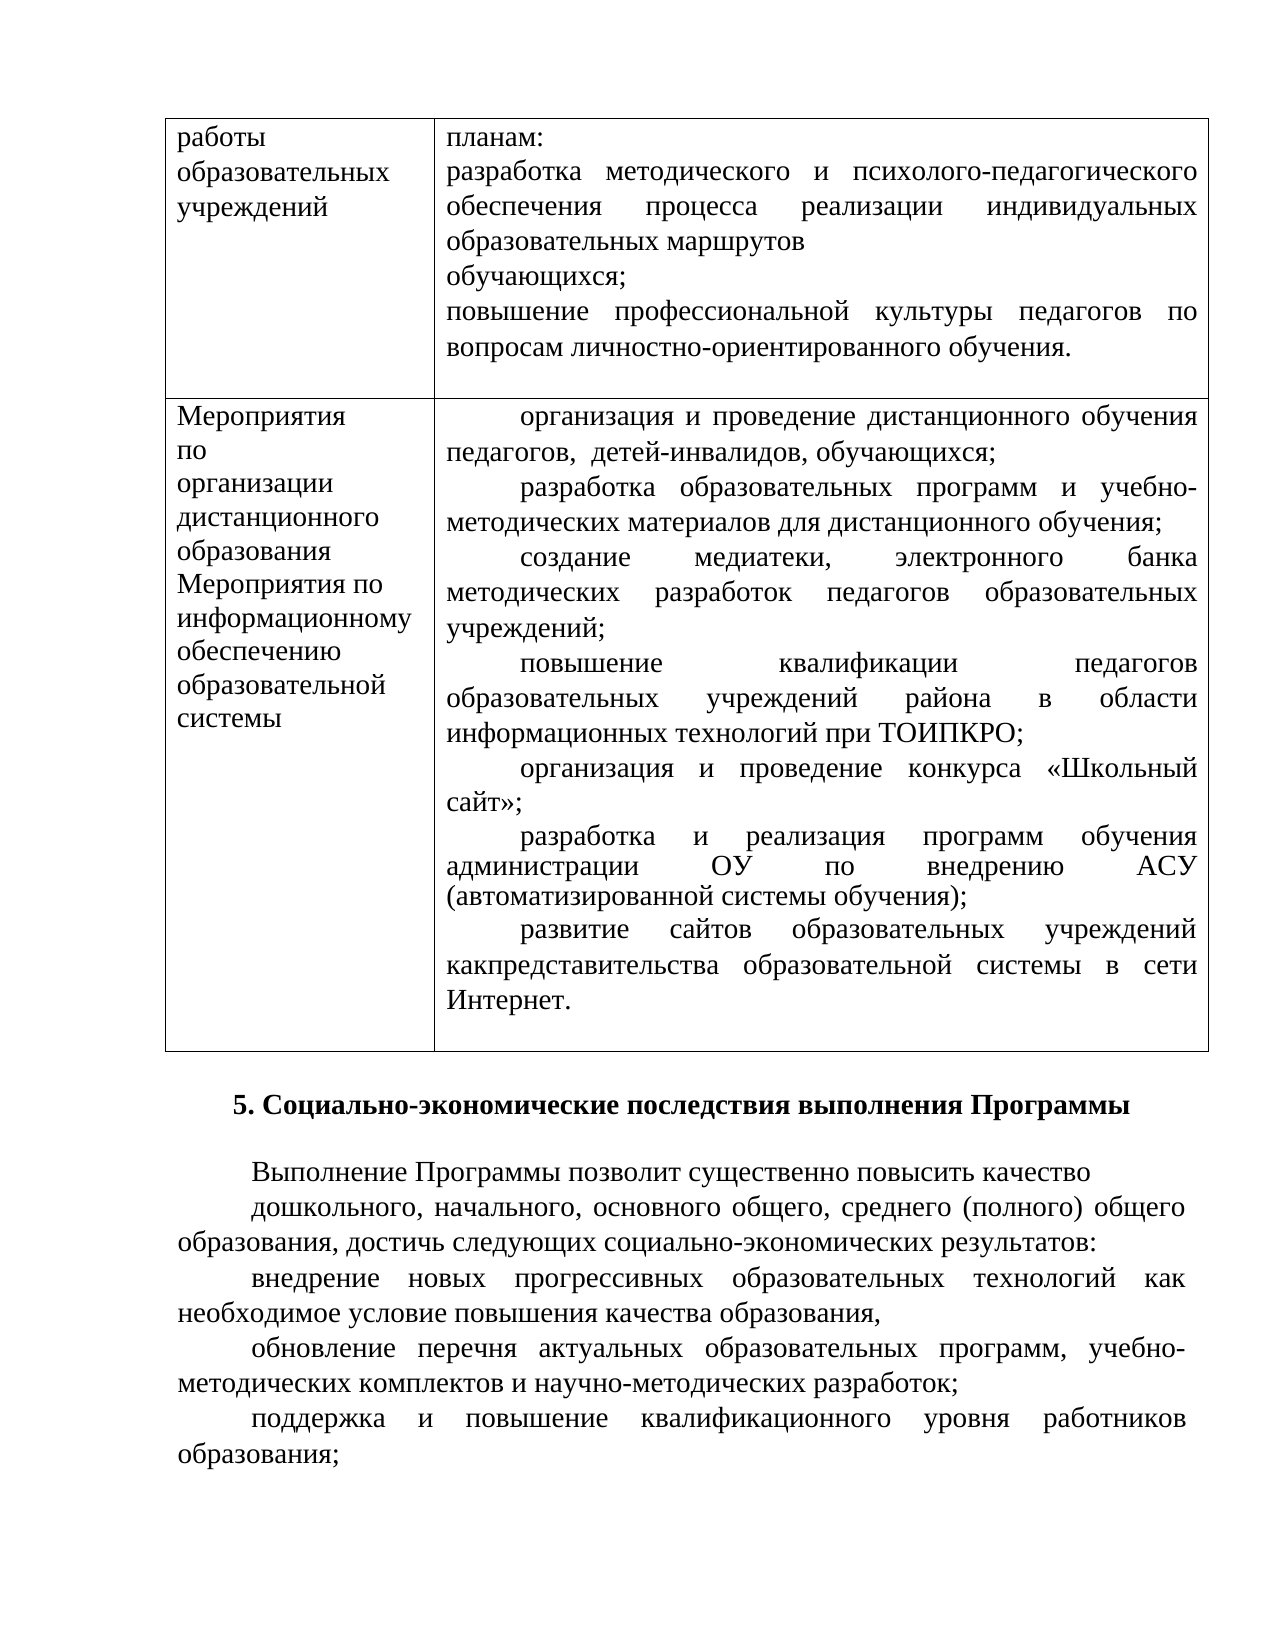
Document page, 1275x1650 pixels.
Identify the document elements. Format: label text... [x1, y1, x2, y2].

text 5. Социально-экономические последствия выполнения Программы [177, 1087, 1186, 1121]
table_cell Мероприятия по организации дистанционного образования Мероприятия по информационному обеспечению образовательной системы [166, 399, 434, 1051]
text Выполнение Программы позволит существенно повысить качество [177, 1154, 1186, 1188]
text внедрение новых прогрессивных образовательных технологий как необходимое условие повышения качества образования, [177, 1260, 1186, 1328]
text поддержка и повышение квалификационного уровня работников образования; [177, 1401, 1186, 1469]
table_cell планам: разработка методического и психолого-педагогического обеспечения процесса реализации индивидуальных образовательных маршрутов обучающихся; повышение профессиональной культуры педагогов по вопросам личностно-ориентированного обучения. [435, 119, 1208, 397]
table_cell организация и проведение дистанционного обучения педагогов, детей-инвалидов, обучающихся; разработка образовательных программ и учебно-методических материалов для дистанционного обучения; создание медиатеки, электронного банка методических разработок педагогов образовательных учреждений; повышение квалификации педагогов образовательных учреждений района в области информационных технологий при ТОИПКРО; организация и проведение конкурса «Школьный сайт»; разработка и реализация программ обучения администрации ОУ по внедрению АСУ (автоматизированной системы обучения); развитие сайтов образовательных учреждений какпредставительства образовательной системы в сети Интернет. [435, 399, 1208, 1051]
text дошкольного, начального, основного общего, среднего (полного) общего образования, достичь следующих социально-экономических результатов: [177, 1189, 1186, 1258]
text обновление перечня актуальных образовательных программ, учебно- методических комплектов и научно-методических разработок; [177, 1330, 1186, 1399]
table_cell работы образовательных учреждений [166, 119, 434, 397]
